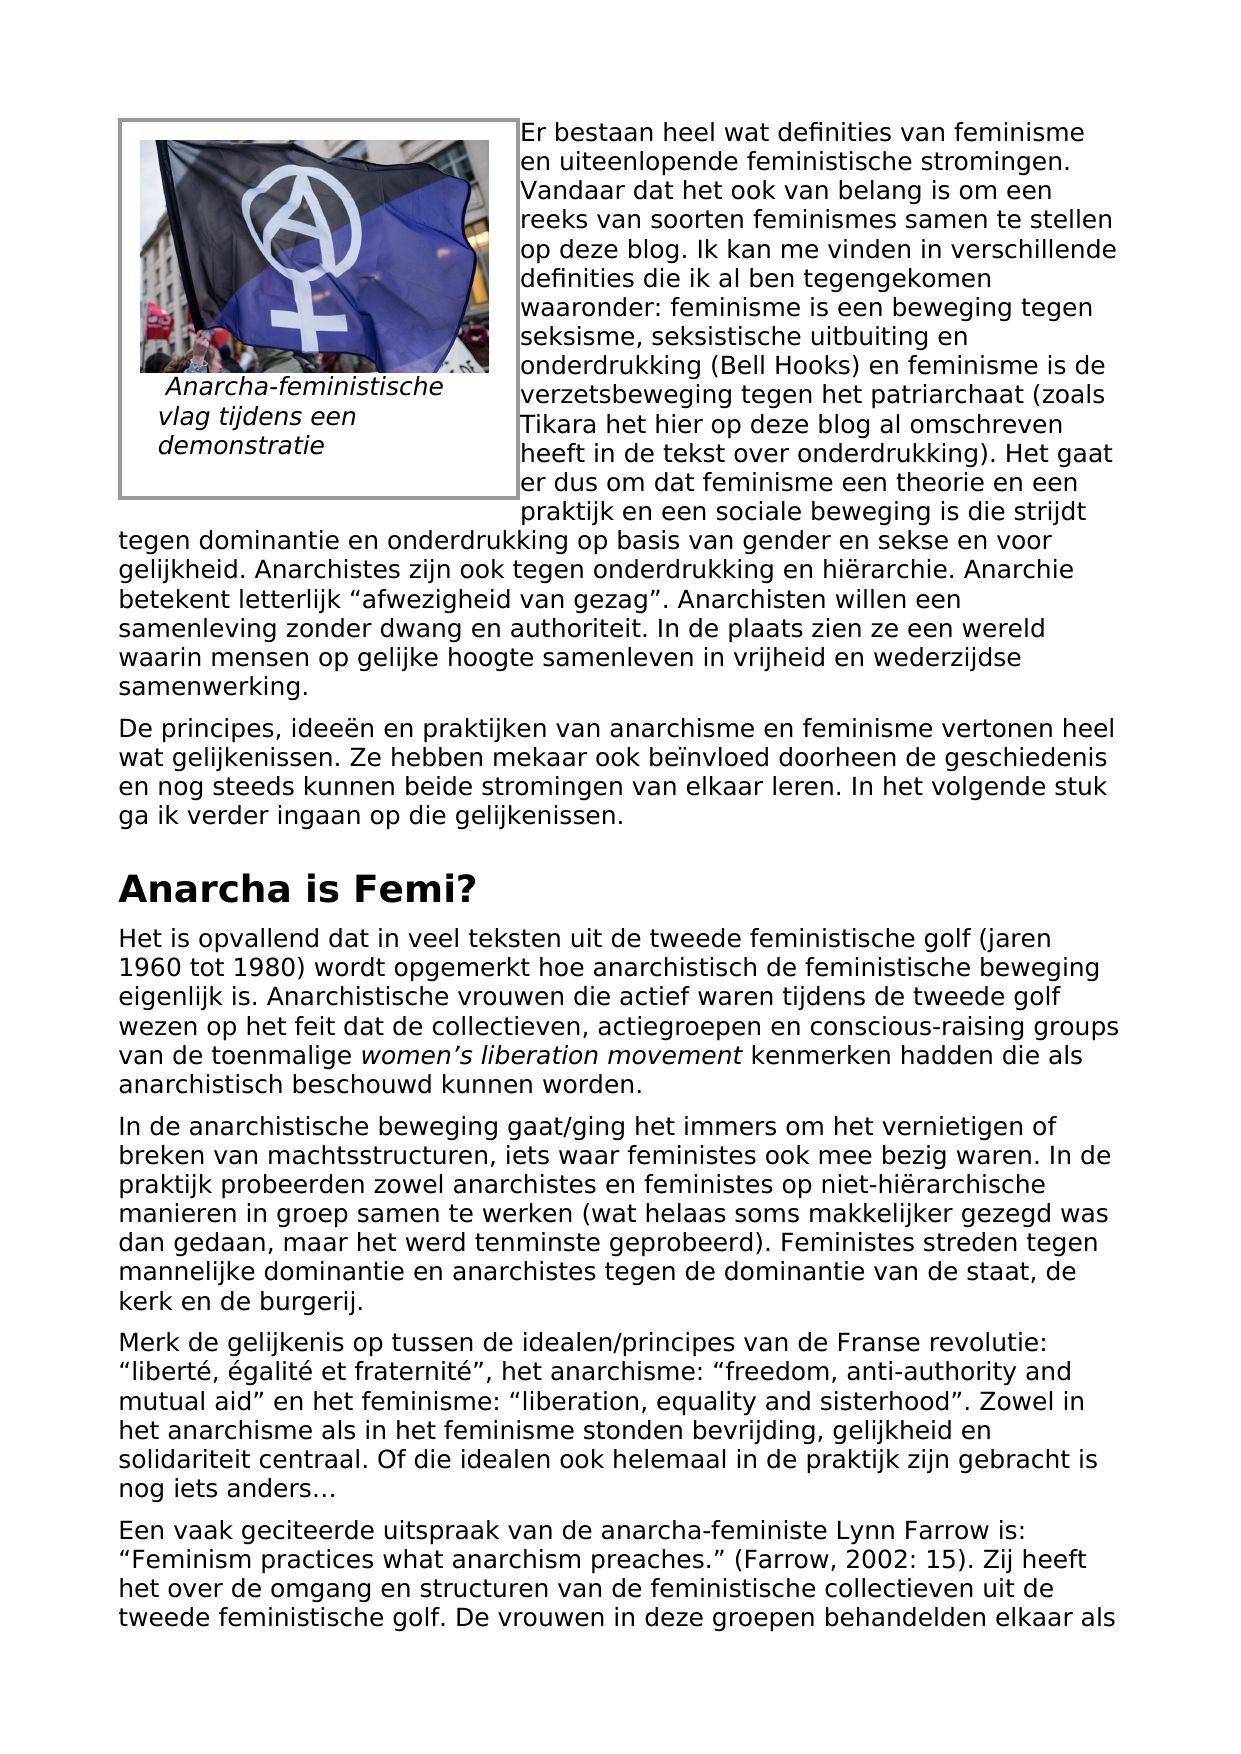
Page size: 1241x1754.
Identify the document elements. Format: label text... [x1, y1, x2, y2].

text Het is opvallend dat in veel teksten uit de tweede feministische golf (jaren 1960 tot 1980) wordt opgemerkt hoe anarchistisch de feministische beweging eigenlijk is. Anarchistische vrouwen die actief waren tijdens de tweede golf wezen op het feit dat de collectieven, actiegroepen en conscious-raising groups van de toenmalige women’s liberation movement kenmerken hadden die als anarchistisch beschouwd kunnen worden. [118, 924, 1122, 1099]
text De principes, ideeën en praktijken van anarchisme en feminisme vertonen heel wat gelijkenissen. Ze hebben mekaar ook beïnvloed doorheen de geschiedenis en nog steeds kunnen beide stromingen van elkaar leren. In het volgende stuk ga ik verder ingaan op die gelijkenissen. [118, 714, 1122, 831]
subtitle Anarcha is Femi? [118, 868, 1122, 912]
text Merk de gelijkenis op tussen de idealen/principes van de Franse revolutie: “liberté, égalité et fraternité”, het anarchisme: “freedom, anti-authority and mutual aid” en het feminisme: “liberation, equality and sisterhood”. Zowel in het anarchisme als in het feminisme stonden bevrijding, gelijkheid en solidariteit centraal. Of die idealen ook helemaal in de praktijk zijn gebracht is nog iets anders… [118, 1328, 1122, 1503]
text Een vaak geciteerde uitspraak van de anarcha-feministe Lynn Farrow is: “Feminism practices what anarchism preaches.” (Farrow, 2002: 15). Zij heeft het over de omgang en structuren van de feministische collectieven uit de tweede feministische golf. De vrouwen in deze groepen behandelden elkaar als [118, 1516, 1122, 1633]
text In de anarchistische beweging gaat/ging het immers om het vernietigen of breken van machtsstructuren, iets waar feministes ook mee bezig waren. In de praktijk probeerden zowel anarchistes en feministes op niet-hiërarchische manieren in groep samen te werken (wat helaas soms makkelijker gezegd was dan gedaan, maar het werd tenminste geprobeerd). Feministes streden tegen mannelijke dominantie en anarchistes tegen de dominantie van de staat, de kerk en de burgerij. [118, 1112, 1122, 1316]
picture [140, 140, 489, 373]
text Er bestaan heel wat definities van feminisme en uiteenlopende feministische stromingen. Vandaar dat het ook van belang is om een reeks van soorten feminismes samen te stellen op deze blog. Ik kan me vinden in verschillende definities die ik al ben tegengekomen waaronder: feminisme is een beweging tegen seksisme, seksistische uitbuiting en onderdrukking (Bell Hooks) en feminisme is de verzetsbeweging tegen het patriarchaat (zoals Tikara het hier op deze blog al omschreven heeft in de tekst over onderdrukking). Het gaat er dus om dat feminisme een theorie en een praktijk en een sociale beweging is die strijdt tegen dominantie en onderdrukking op basis van gender en sekse en voor gelijkheid. Anarchistes zijn ook tegen onderdrukking en hiërarchie. Anarchie betekent letterlijk “afwezigheid van gezag”. Anarchisten willen een samenleving zonder dwang en authoriteit. In de plaats zien ze een wereld waarin mensen op gelijke hoogte samenleven in vrijheid en wederzijdse samenwerking. [118, 118, 1122, 701]
table_header Anarcha-feministische vlag tijdens een demonstratie [122, 122, 507, 496]
